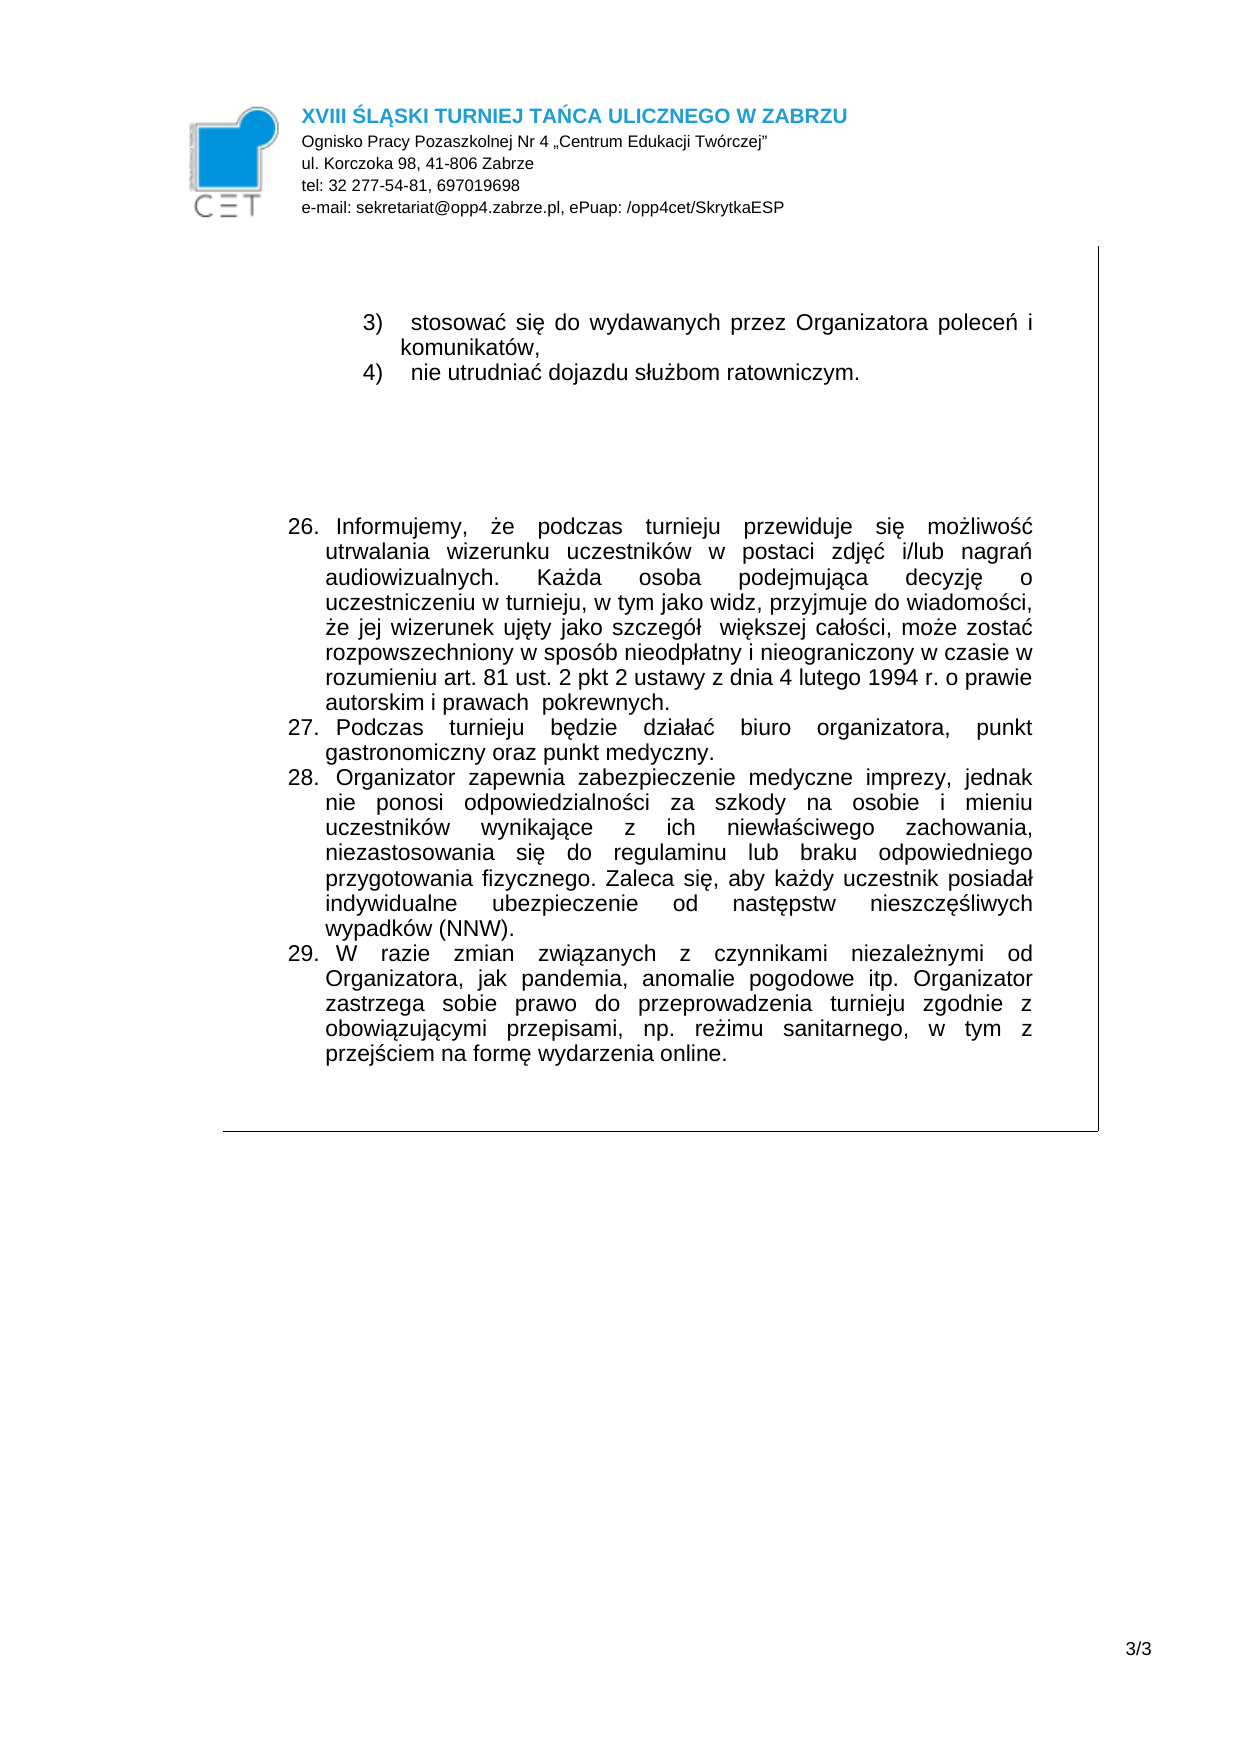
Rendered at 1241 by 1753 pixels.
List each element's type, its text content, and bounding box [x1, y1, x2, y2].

list Organizator zapewnia zabezpieczenie medyczne imprezy, jednak nie ponosi odpowiedzialności za szkody na osobie i mieniu uczestników wynikające z ich niewłaściwego zachowania, niezastosowania się do regulaminu lub braku odpowiedniego przygotowania fizycznego. Zaleca się, aby każdy uczestnik posiadał indywidualne ubezpieczenie od następstw nieszczęśliwych wypadków (NNW). [223, 765, 1098, 941]
list Podczas turnieju będzie działać biuro organizatora, punkt gastronomiczny oraz punkt medyczny. [223, 715, 1098, 765]
list W razie zmian związanych z czynnikami niezależnymi od Organizatora, jak pandemia, anomalie pogodowe itp. Organizator zastrzega sobie prawo do przeprowadzenia turnieju zgodnie z obowiązującymi przepisami, np. reżimu sanitarnego, w tym z przejściem na formę wydarzenia online. [223, 941, 1098, 1131]
list Informujemy, że podczas turnieju przewiduje się możliwość utrwalania wizerunku uczestników w postaci zdjęć i/lub nagrań audiowizualnych. Każda osoba podejmująca decyzję o uczestniczeniu w turnieju, w tym jako widz, przyjmuje do wiadomości, że jej wizerunek ujęty jako szczegół większej całości, może zostać rozpowszechniony w sposób nieodpłatny i nieograniczony w czasie w rozumieniu art. 81 ust. 2 pkt 2 ustawy z dnia 4 lutego 1994 r. o prawie autorskim i prawach pokrewnych. [223, 450, 1098, 715]
list stosować się do wydawanych przez Organizatora poleceń i komunikatów, [298, 246, 1098, 360]
list nie utrudniać dojazdu służbom ratowniczym. [298, 360, 1098, 450]
